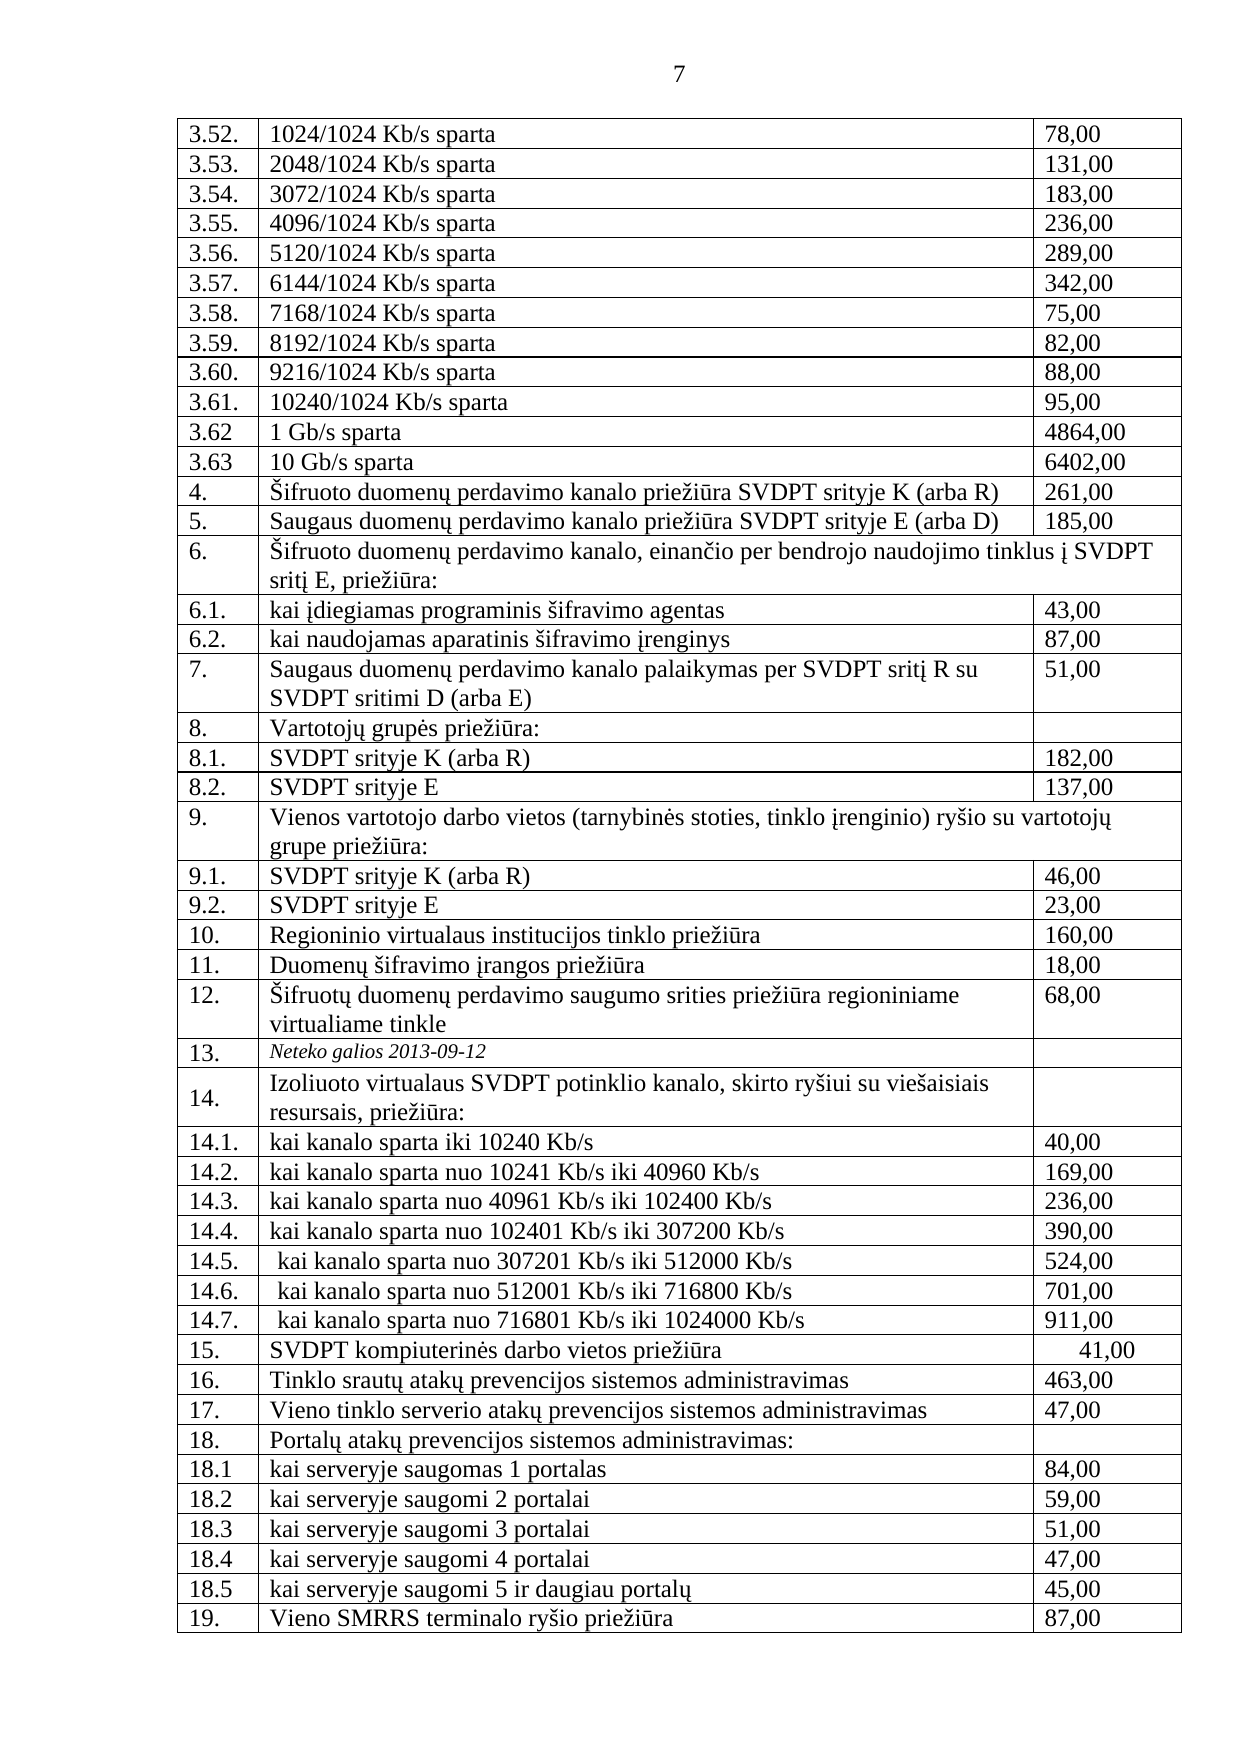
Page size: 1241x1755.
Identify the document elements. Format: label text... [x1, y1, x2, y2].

table_cell 14. [178, 1068, 258, 1126]
table_cell Šifruoto duomenų perdavimo kanalo priežiūra SVDPT srityje K (arba R) [259, 477, 1033, 505]
table_cell 3.63 [178, 447, 258, 476]
table_cell kai kanalo sparta nuo 10241 Kb/s iki 40960 Kb/s [259, 1157, 1033, 1185]
table_cell 8.1. [178, 743, 258, 771]
table_cell 1024/1024 Kb/s sparta [259, 119, 1033, 148]
table_cell 41,00 [1034, 1335, 1181, 1364]
table_cell 183,00 [1034, 179, 1181, 207]
table_cell 4864,00 [1034, 417, 1181, 446]
table_cell 84,00 [1034, 1455, 1181, 1483]
table_cell 12. [178, 980, 258, 1037]
table_cell 524,00 [1034, 1246, 1181, 1275]
table_cell 7. [178, 654, 258, 712]
table_cell kai serveryje saugomi 3 portalai [259, 1514, 1033, 1543]
table_cell kai kanalo sparta nuo 307201 Kb/s iki 512000 Kb/s [259, 1246, 1033, 1275]
table_cell 463,00 [1034, 1365, 1181, 1394]
table_cell 137,00 [1034, 773, 1181, 801]
table_cell 3.56. [178, 238, 258, 267]
table_cell kai serveryje saugomas 1 portalas [259, 1455, 1033, 1483]
table_cell 14.5. [178, 1246, 258, 1275]
table_cell 182,00 [1034, 743, 1181, 771]
table_cell 8.2. [178, 773, 258, 801]
table_cell 18. [178, 1425, 258, 1453]
table_cell 43,00 [1034, 595, 1181, 623]
table_cell 47,00 [1034, 1395, 1181, 1424]
table_cell 1 Gb/s sparta [259, 417, 1033, 446]
table_cell Duomenų šifravimo įrangos priežiūra [259, 950, 1033, 979]
table_cell 911,00 [1034, 1306, 1181, 1334]
table_cell 6.1. [178, 595, 258, 623]
table_cell 14.1. [178, 1127, 258, 1156]
table_cell 3.52. [178, 119, 258, 148]
table_cell 78,00 [1034, 119, 1181, 148]
table_cell 14.6. [178, 1276, 258, 1304]
table_cell kai serveryje saugomi 5 ir daugiau portalų [259, 1574, 1033, 1602]
table_cell 5. [178, 506, 258, 535]
table_cell SVDPT srityje K (arba R) [259, 743, 1033, 771]
table_cell 3.60. [178, 358, 258, 386]
table_cell 45,00 [1034, 1574, 1181, 1602]
table_cell 13. [178, 1039, 258, 1067]
table_cell Saugaus duomenų perdavimo kanalo palaikymas per SVDPT sritį R su SVDPT sritimi D (arba E) [259, 654, 1033, 712]
table_cell 15. [178, 1335, 258, 1364]
table_cell 8192/1024 Kb/s sparta [259, 328, 1033, 356]
table_cell [1034, 713, 1181, 742]
table_cell [1034, 1425, 1181, 1453]
table_cell 16. [178, 1365, 258, 1394]
table_cell 10240/1024 Kb/s sparta [259, 387, 1033, 416]
table_cell Vienos vartotojo darbo vietos (tarnybinės stoties, tinklo įrenginio) ryšio su vartotojų grupe priežiūra: [259, 802, 1181, 860]
table_cell SVDPT srityje K (arba R) [259, 861, 1033, 889]
table_cell 3072/1024 Kb/s sparta [259, 179, 1033, 207]
table_cell 3.61. [178, 387, 258, 416]
table_cell Portalų atakų prevencijos sistemos administravimas: [259, 1425, 1033, 1453]
table_cell 10 Gb/s sparta [259, 447, 1033, 476]
table_cell 3.57. [178, 268, 258, 297]
table_cell 7168/1024 Kb/s sparta [259, 298, 1033, 327]
table_cell SVDPT kompiuterinės darbo vietos priežiūra [259, 1335, 1033, 1364]
table_cell 261,00 [1034, 477, 1181, 505]
table_cell 8. [178, 713, 258, 742]
table_cell Vieno tinklo serverio atakų prevencijos sistemos administravimas [259, 1395, 1033, 1424]
table_cell 10. [178, 920, 258, 949]
table_cell Neteko galios 2013-09-12 [259, 1039, 1033, 1067]
table_cell kai serveryje saugomi 2 portalai [259, 1484, 1033, 1513]
table_cell 18.1 [178, 1455, 258, 1483]
table_cell kai įdiegiamas programinis šifravimo agentas [259, 595, 1033, 623]
table_cell 14.4. [178, 1216, 258, 1245]
table_cell 23,00 [1034, 891, 1181, 919]
table_cell 87,00 [1034, 625, 1181, 653]
table_cell 9.1. [178, 861, 258, 889]
table_cell 3.62 [178, 417, 258, 446]
table_cell 3.53. [178, 149, 258, 178]
table_cell 5120/1024 Kb/s sparta [259, 238, 1033, 267]
table_cell 18.3 [178, 1514, 258, 1543]
table_cell 68,00 [1034, 980, 1181, 1037]
table_cell kai kanalo sparta nuo 102401 Kb/s iki 307200 Kb/s [259, 1216, 1033, 1245]
table_cell 169,00 [1034, 1157, 1181, 1185]
table_cell 3.55. [178, 209, 258, 237]
table_cell 75,00 [1034, 298, 1181, 327]
table_cell 51,00 [1034, 1514, 1181, 1543]
table_cell 6402,00 [1034, 447, 1181, 476]
table_cell Izoliuoto virtualaus SVDPT potinklio kanalo, skirto ryšiui su viešaisiais resursais, priežiūra: [259, 1068, 1033, 1126]
table_cell 236,00 [1034, 1186, 1181, 1215]
table_cell kai kanalo sparta nuo 716801 Kb/s iki 1024000 Kb/s [259, 1306, 1033, 1334]
table_cell 6. [178, 536, 258, 594]
table_cell 3.54. [178, 179, 258, 207]
table_cell 19. [178, 1604, 258, 1632]
table_cell [1034, 1068, 1181, 1126]
table_cell Vieno SMRRS terminalo ryšio priežiūra [259, 1604, 1033, 1632]
table_cell 18.2 [178, 1484, 258, 1513]
table_cell 47,00 [1034, 1544, 1181, 1573]
table_cell 4096/1024 Kb/s sparta [259, 209, 1033, 237]
table_cell 4. [178, 477, 258, 505]
table_cell kai kanalo sparta nuo 40961 Kb/s iki 102400 Kb/s [259, 1186, 1033, 1215]
table_cell 40,00 [1034, 1127, 1181, 1156]
table_cell SVDPT srityje E [259, 773, 1033, 801]
table_cell 342,00 [1034, 268, 1181, 297]
table_cell 82,00 [1034, 328, 1181, 356]
table_cell 6144/1024 Kb/s sparta [259, 268, 1033, 297]
table_cell Saugaus duomenų perdavimo kanalo priežiūra SVDPT srityje E (arba D) [259, 506, 1033, 535]
table_cell kai serveryje saugomi 4 portalai [259, 1544, 1033, 1573]
table_cell 14.2. [178, 1157, 258, 1185]
table_cell 11. [178, 950, 258, 979]
table_cell 18.5 [178, 1574, 258, 1602]
table_cell 95,00 [1034, 387, 1181, 416]
table_cell 18,00 [1034, 950, 1181, 979]
table_cell Tinklo srautų atakų prevencijos sistemos administravimas [259, 1365, 1033, 1394]
table_cell [1034, 1039, 1181, 1067]
table_cell 185,00 [1034, 506, 1181, 535]
table_cell 701,00 [1034, 1276, 1181, 1304]
table_cell kai naudojamas aparatinis šifravimo įrenginys [259, 625, 1033, 653]
table_cell 236,00 [1034, 209, 1181, 237]
table_cell 9216/1024 Kb/s sparta [259, 358, 1033, 386]
table_cell 88,00 [1034, 358, 1181, 386]
table_cell 131,00 [1034, 149, 1181, 178]
table_cell 160,00 [1034, 920, 1181, 949]
table_cell 18.4 [178, 1544, 258, 1573]
table_cell 2048/1024 Kb/s sparta [259, 149, 1033, 178]
table_cell 17. [178, 1395, 258, 1424]
table_cell Šifruotų duomenų perdavimo saugumo srities priežiūra regioniniame virtualiame tinkle [259, 980, 1033, 1037]
table_cell 3.58. [178, 298, 258, 327]
table_cell kai kanalo sparta nuo 512001 Kb/s iki 716800 Kb/s [259, 1276, 1033, 1304]
table_cell 14.7. [178, 1306, 258, 1334]
table_cell Šifruoto duomenų perdavimo kanalo, einančio per bendrojo naudojimo tinklus į SVDPT sritį E, priežiūra: [259, 536, 1181, 594]
table_cell 14.3. [178, 1186, 258, 1215]
table_cell 87,00 [1034, 1604, 1181, 1632]
table_cell 390,00 [1034, 1216, 1181, 1245]
table_cell 289,00 [1034, 238, 1181, 267]
table_cell 9.2. [178, 891, 258, 919]
table_cell 59,00 [1034, 1484, 1181, 1513]
table_cell 46,00 [1034, 861, 1181, 889]
table_cell 6.2. [178, 625, 258, 653]
table_cell 9. [178, 802, 258, 860]
table_cell SVDPT srityje E [259, 891, 1033, 919]
table_cell 3.59. [178, 328, 258, 356]
table_cell Vartotojų grupės priežiūra: [259, 713, 1033, 742]
table_cell kai kanalo sparta iki 10240 Kb/s [259, 1127, 1033, 1156]
table_cell Regioninio virtualaus institucijos tinklo priežiūra [259, 920, 1033, 949]
table_cell 51,00 [1034, 654, 1181, 712]
